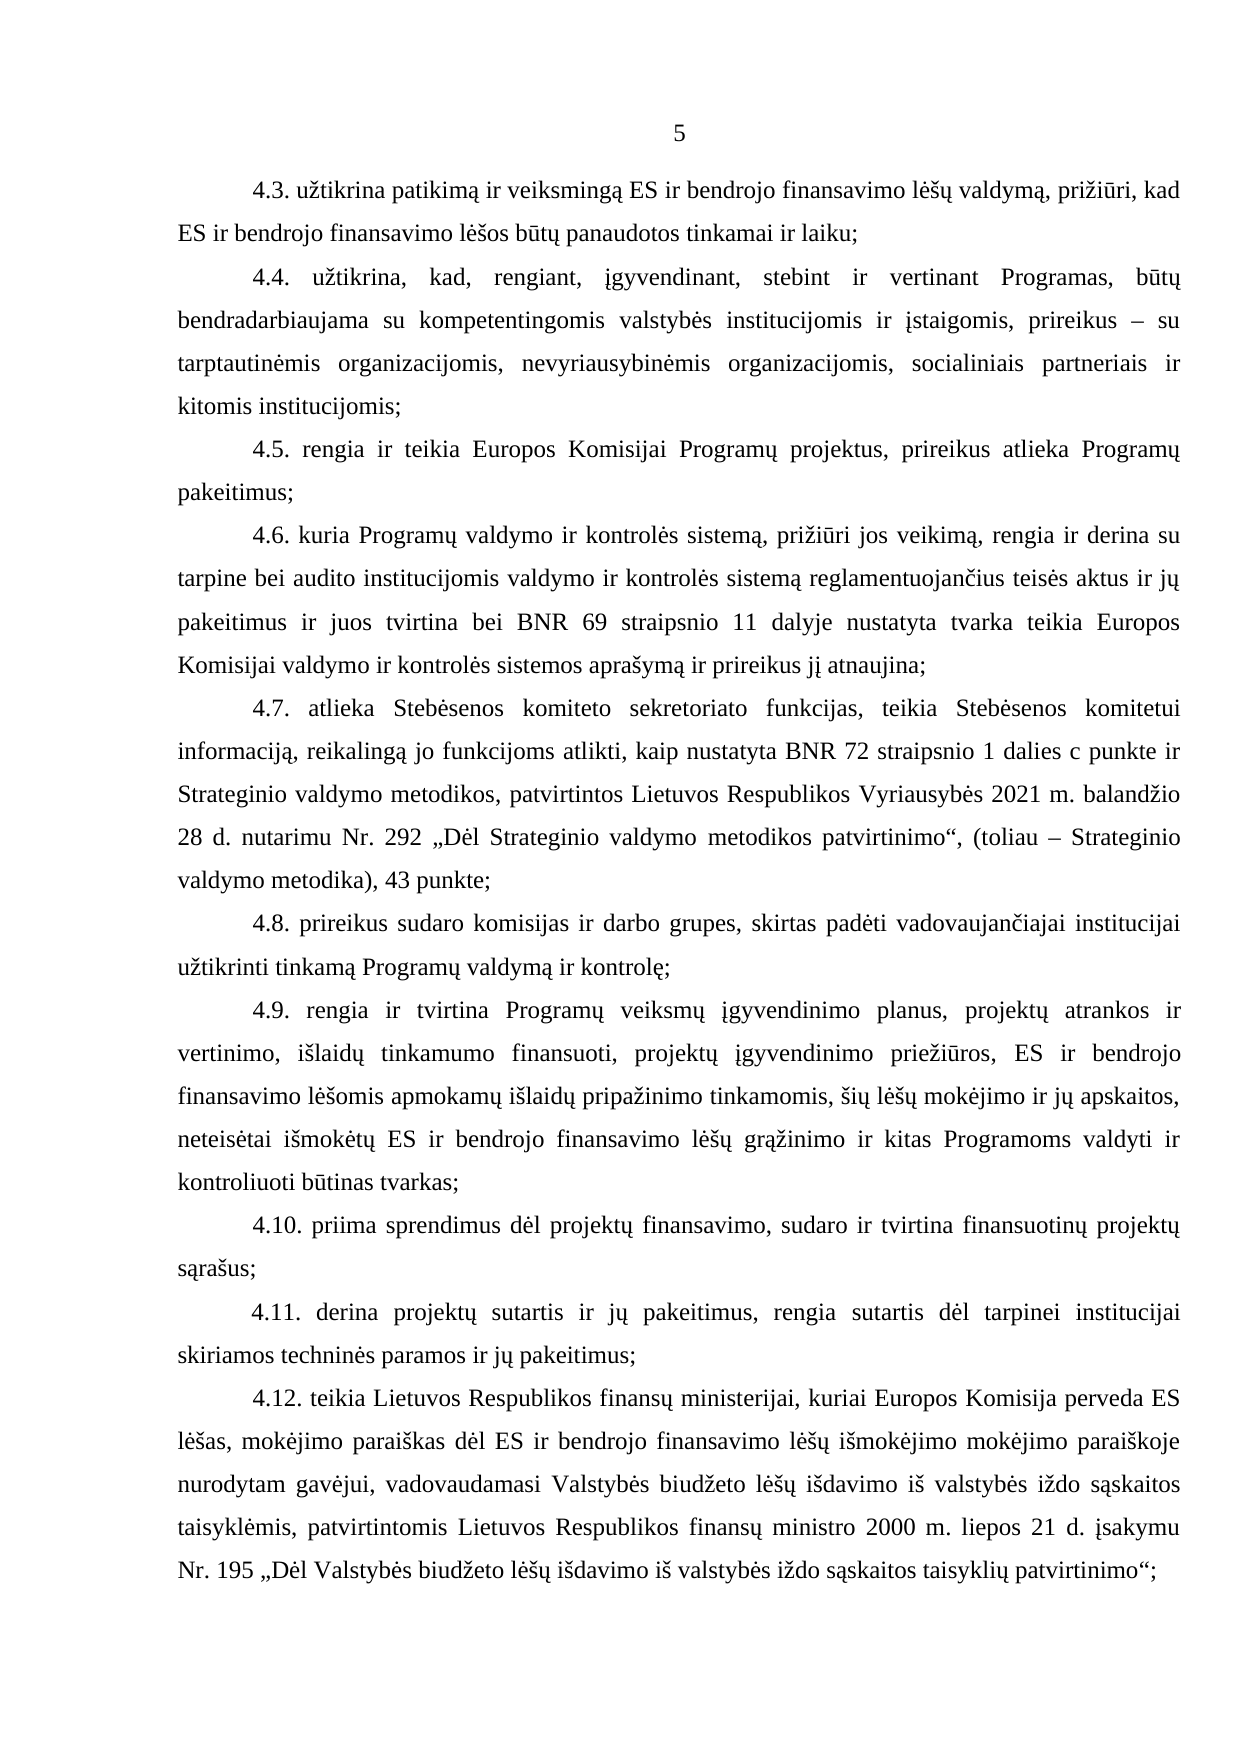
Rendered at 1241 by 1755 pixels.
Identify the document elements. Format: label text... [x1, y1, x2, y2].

text 4.10. priima sprendimus dėl projektų finansavimo, sudaro ir tvirtina finansuotinų projektų sąrašus; [177, 1210, 1181, 1282]
text 4.3. užtikrina patikimą ir veiksmingą ES ir bendrojo finansavimo lėšų valdymą, prižiūri, kad ES ir bendrojo finansavimo lėšos būtų panaudotos tinkamai ir laiku; [177, 175, 1181, 247]
text 4.7. atlieka Stebėsenos komiteto sekretoriato funkcijas, teikia Stebėsenos komitetui informaciją, reikalingą jo funkcijoms atlikti, kaip nustatyta BNR 72 straipsnio 1 dalies c punkte ir Strateginio valdymo metodikos, patvirtintos Lietuvos Respublikos Vyriausybės 2021 m. balandžio 28 d. nutarimu Nr. 292 „Dėl Strateginio valdymo metodikos patvirtinimo“, (toliau – Strateginio valdymo metodika), 43 punkte; [177, 693, 1181, 894]
text 4.11. derina projektų sutartis ir jų pakeitimus, rengia sutartis dėl tarpinei institucijai skiriamos techninės paramos ir jų pakeitimus; [177, 1297, 1181, 1368]
text 4.12. teikia Lietuvos Respublikos finansų ministerijai, kuriai Europos Komisija perveda ES lėšas, mokėjimo paraiškas dėl ES ir bendrojo finansavimo lėšų išmokėjimo mokėjimo paraiškoje nurodytam gavėjui, vadovaudamasi Valstybės biudžeto lėšų išdavimo iš valstybės iždo sąskaitos taisyklėmis, patvirtintomis Lietuvos Respublikos finansų ministro 2000 m. liepos 21 d. įsakymu Nr. 195 „Dėl Valstybės biudžeto lėšų išdavimo iš valstybės iždo sąskaitos taisyklių patvirtinimo“; [177, 1383, 1181, 1584]
text 4.4. užtikrina, kad, rengiant, įgyvendinant, stebint ir vertinant Programas, būtų bendradarbiaujama su kompetentingomis valstybės institucijomis ir įstaigomis, prireikus – su tarptautinėmis organizacijomis, nevyriausybinėmis organizacijomis, socialiniais partneriais ir kitomis institucijomis; [177, 262, 1181, 420]
text 4.5. rengia ir teikia Europos Komisijai Programų projektus, prireikus atlieka Programų pakeitimus; [177, 434, 1181, 506]
text 4.8. prireikus sudaro komisijas ir darbo grupes, skirtas padėti vadovaujančiajai institucijai užtikrinti tinkamą Programų valdymą ir kontrolę; [177, 908, 1181, 980]
text 4.9. rengia ir tvirtina Programų veiksmų įgyvendinimo planus, projektų atrankos ir vertinimo, išlaidų tinkamumo finansuoti, projektų įgyvendinimo priežiūros, ES ir bendrojo finansavimo lėšomis apmokamų išlaidų pripažinimo tinkamomis, šių lėšų mokėjimo ir jų apskaitos, neteisėtai išmokėtų ES ir bendrojo finansavimo lėšų grąžinimo ir kitas Programoms valdyti ir kontroliuoti būtinas tvarkas; [177, 995, 1181, 1196]
text 4.6. kuria Programų valdymo ir kontrolės sistemą, prižiūri jos veikimą, rengia ir derina su tarpine bei audito institucijomis valdymo ir kontrolės sistemą reglamentuojančius teisės aktus ir jų pakeitimus ir juos tvirtina bei BNR 69 straipsnio 11 dalyje nustatyta tvarka teikia Europos Komisijai valdymo ir kontrolės sistemos aprašymą ir prireikus jį atnaujina; [177, 520, 1181, 678]
